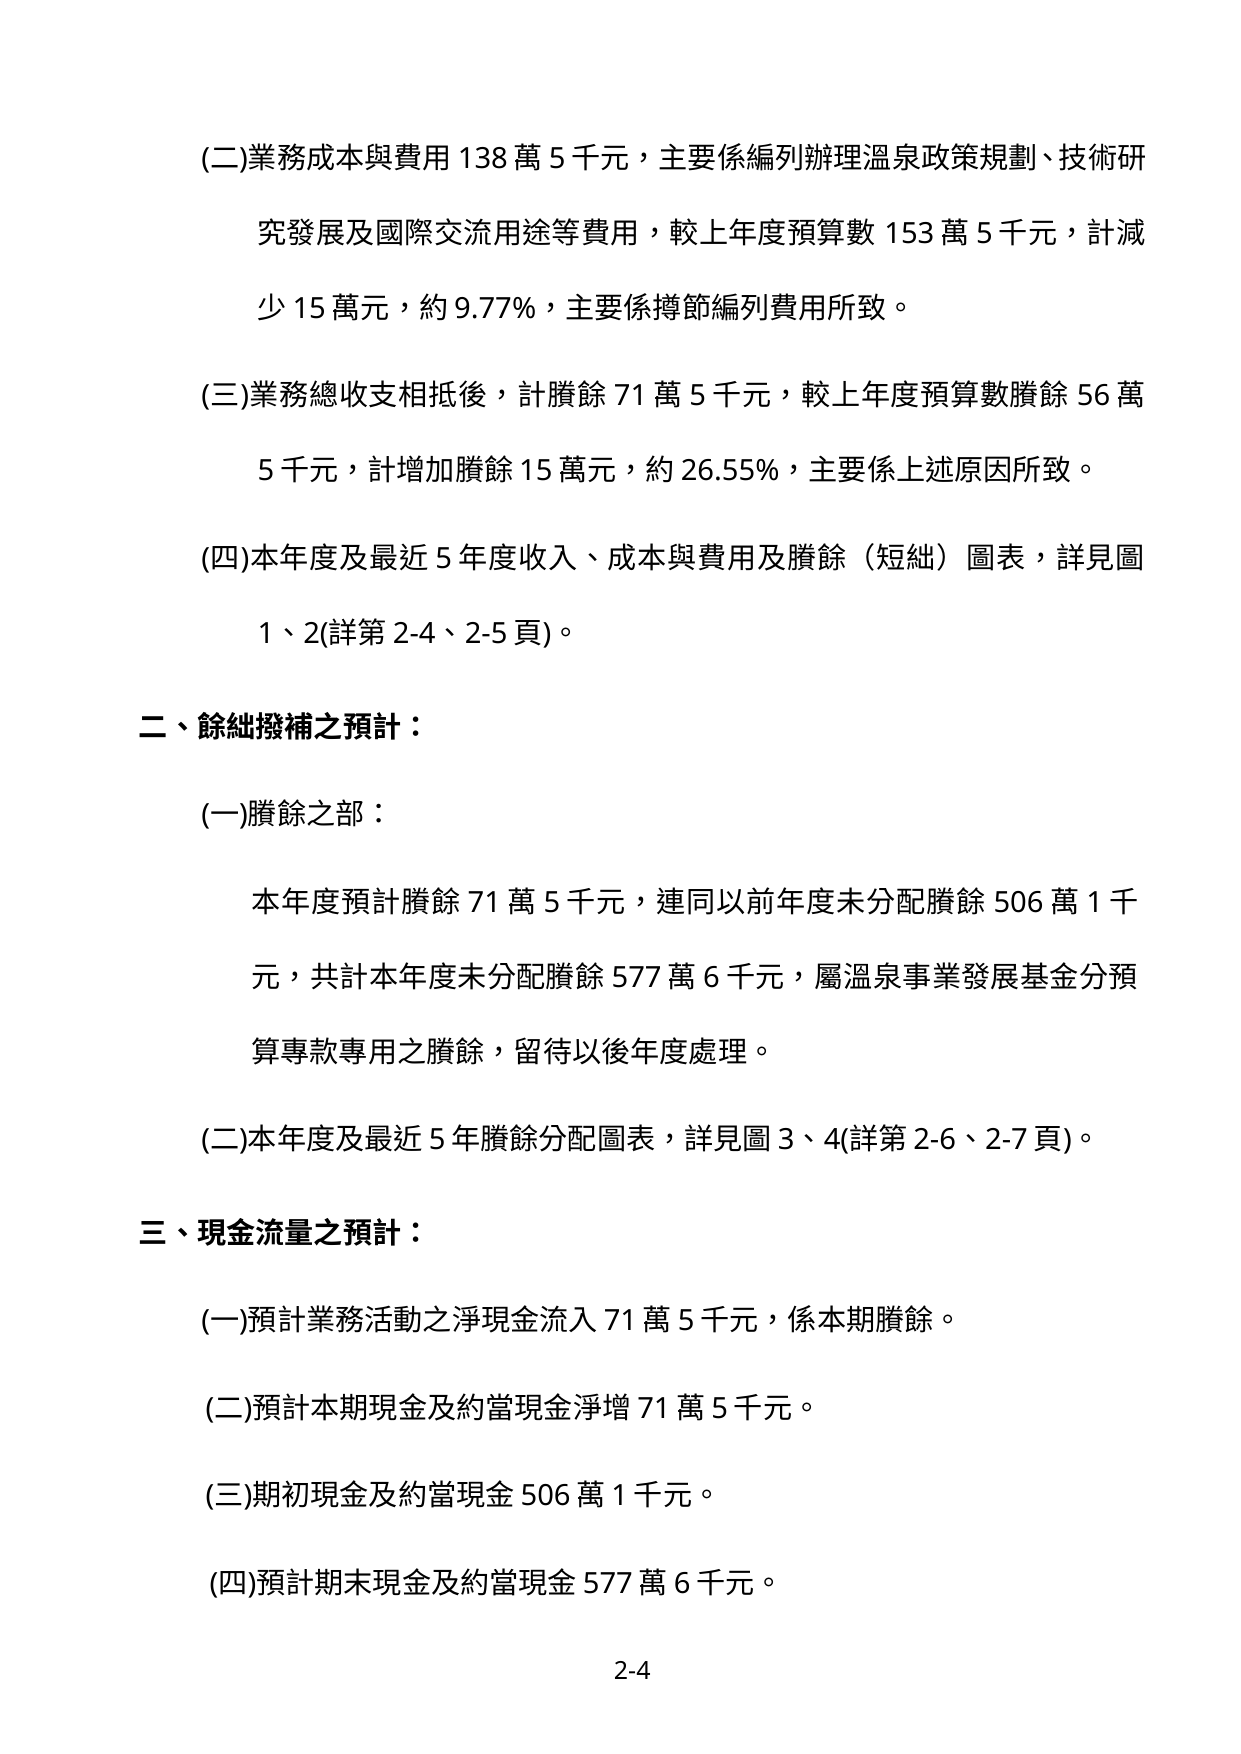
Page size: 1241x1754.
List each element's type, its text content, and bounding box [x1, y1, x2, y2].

text (三)業務總收支相抵後，計賸餘71萬5千元，較上年度預算數賸餘56萬5千元，計增加賸餘15萬元，約26.55%，主要係上述原因所致。 [201, 356, 1146, 506]
text (四)預計期末現金及約當現金577萬6千元。 [209, 1543, 1146, 1618]
text 本年度預計賸餘71萬5千元，連同以前年度未分配賸餘506萬1千元，共計本年度未分配賸餘577萬6千元，屬溫泉事業發展基金分預算專款專用之賸餘，留待以後年度處理。 [251, 862, 1139, 1087]
text (二)預計本期現金及約當現金淨增71萬5千元。 [89, 1368, 1146, 1443]
text (二)業務成本與費用138萬5千元，主要係編列辦理溫泉政策規劃、技術研究發展及國際交流用途等費用，較上年度預算數153萬5千元，計減少15萬元，約9.77%，主要係撙節編列費用所致。 [201, 118, 1146, 343]
text (四)本年度及最近5年度收入、成本與費用及賸餘（短絀）圖表，詳見圖1、2(詳第2-4、2-5頁)。 [201, 518, 1146, 668]
text (一)賸餘之部： [201, 774, 1146, 849]
text 二、餘絀撥補之預計： [139, 687, 1146, 762]
text (一)預計業務活動之淨現金流入71萬5千元，係本期賸餘。 [201, 1281, 1146, 1356]
text (三)期初現金及約當現金506萬1千元。 [89, 1456, 1146, 1531]
text 三、現金流量之預計： [139, 1193, 1146, 1268]
text (二)本年度及最近5年賸餘分配圖表，詳見圖3、4(詳第2-6、2-7頁)。 [201, 1099, 1146, 1174]
